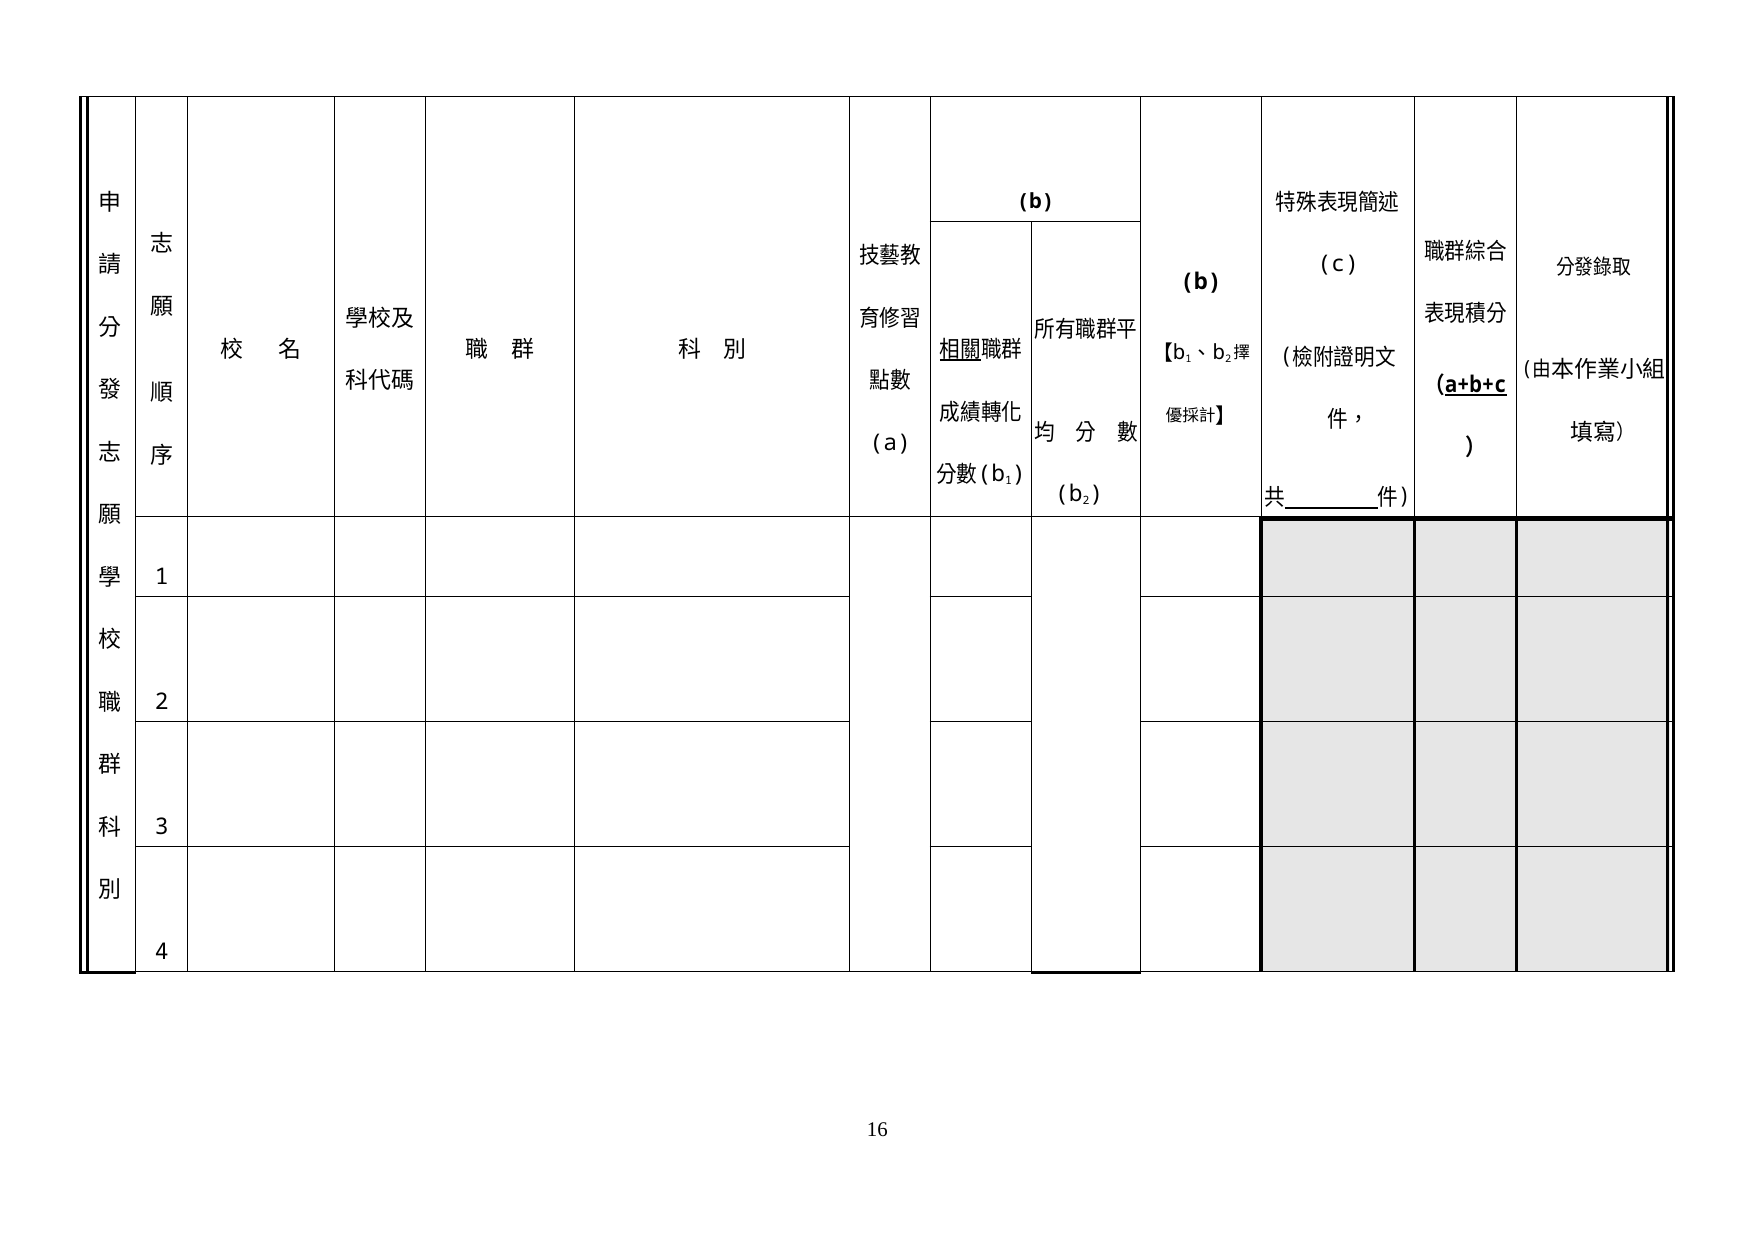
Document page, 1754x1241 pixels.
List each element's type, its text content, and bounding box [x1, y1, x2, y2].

table_cell [931, 847, 1031, 971]
table_cell 技藝教育修習點數(a) [850, 97, 930, 516]
table_cell [426, 847, 574, 971]
table_cell [1263, 521, 1413, 596]
table_cell [335, 722, 425, 846]
table_cell [1416, 597, 1515, 721]
table_cell [1518, 722, 1666, 846]
table_cell [188, 847, 334, 971]
table_cell 2 [136, 597, 187, 721]
table_cell 校 名 [188, 97, 334, 516]
table_cell 學校及科代碼 [335, 97, 425, 516]
table_cell [1518, 521, 1666, 596]
table_cell [575, 722, 849, 846]
table_cell [1032, 517, 1140, 971]
table_cell 4 [136, 847, 187, 971]
table_cell [1416, 722, 1515, 846]
table_cell 1 [136, 517, 187, 596]
table_cell 分發錄取 (由本作業小組填寫） [1517, 97, 1666, 516]
table_cell [931, 597, 1031, 721]
table_cell [1141, 597, 1259, 721]
table_cell [1518, 597, 1666, 721]
table_cell [1263, 847, 1413, 971]
table_cell [335, 517, 425, 596]
table_cell [335, 847, 425, 971]
table_cell [575, 517, 849, 596]
table_cell 志願 順序 [136, 97, 187, 516]
table_cell (b) [931, 97, 1140, 221]
table_cell [188, 597, 334, 721]
table_cell [1141, 517, 1259, 596]
table_cell 科 別 [575, 97, 849, 516]
table_cell [1518, 847, 1666, 971]
table_cell 3 [136, 722, 187, 846]
table_cell [426, 517, 574, 596]
table_cell [188, 517, 334, 596]
table_cell [426, 722, 574, 846]
table_cell [335, 597, 425, 721]
table_cell [575, 847, 849, 971]
table_cell [188, 722, 334, 846]
table_cell [1263, 722, 1413, 846]
table_cell [1141, 722, 1259, 846]
table_cell [931, 722, 1031, 846]
table_cell [575, 597, 849, 721]
table_cell 申請分發志願學校職群科別 [89, 97, 135, 971]
table_cell 特殊表現簡述(c) (檢附證明文件， 共 件) [1262, 97, 1414, 516]
table_cell [1416, 847, 1515, 971]
table_cell [1416, 521, 1515, 596]
table_cell [931, 517, 1031, 596]
table_cell 職群綜合表現積分 （a+b+c） [1415, 97, 1516, 516]
table_cell [850, 517, 930, 971]
table_cell 所有職群平 均分數(b2) [1032, 222, 1140, 516]
table_cell 相關職群成績轉化分數(b1) [931, 222, 1031, 516]
table_cell [426, 597, 574, 721]
table_cell (b) 【b1、b2擇優採計】 [1141, 97, 1261, 516]
table_cell [1263, 597, 1413, 721]
table_cell 職 群 [426, 97, 574, 516]
table_cell [1141, 847, 1259, 971]
